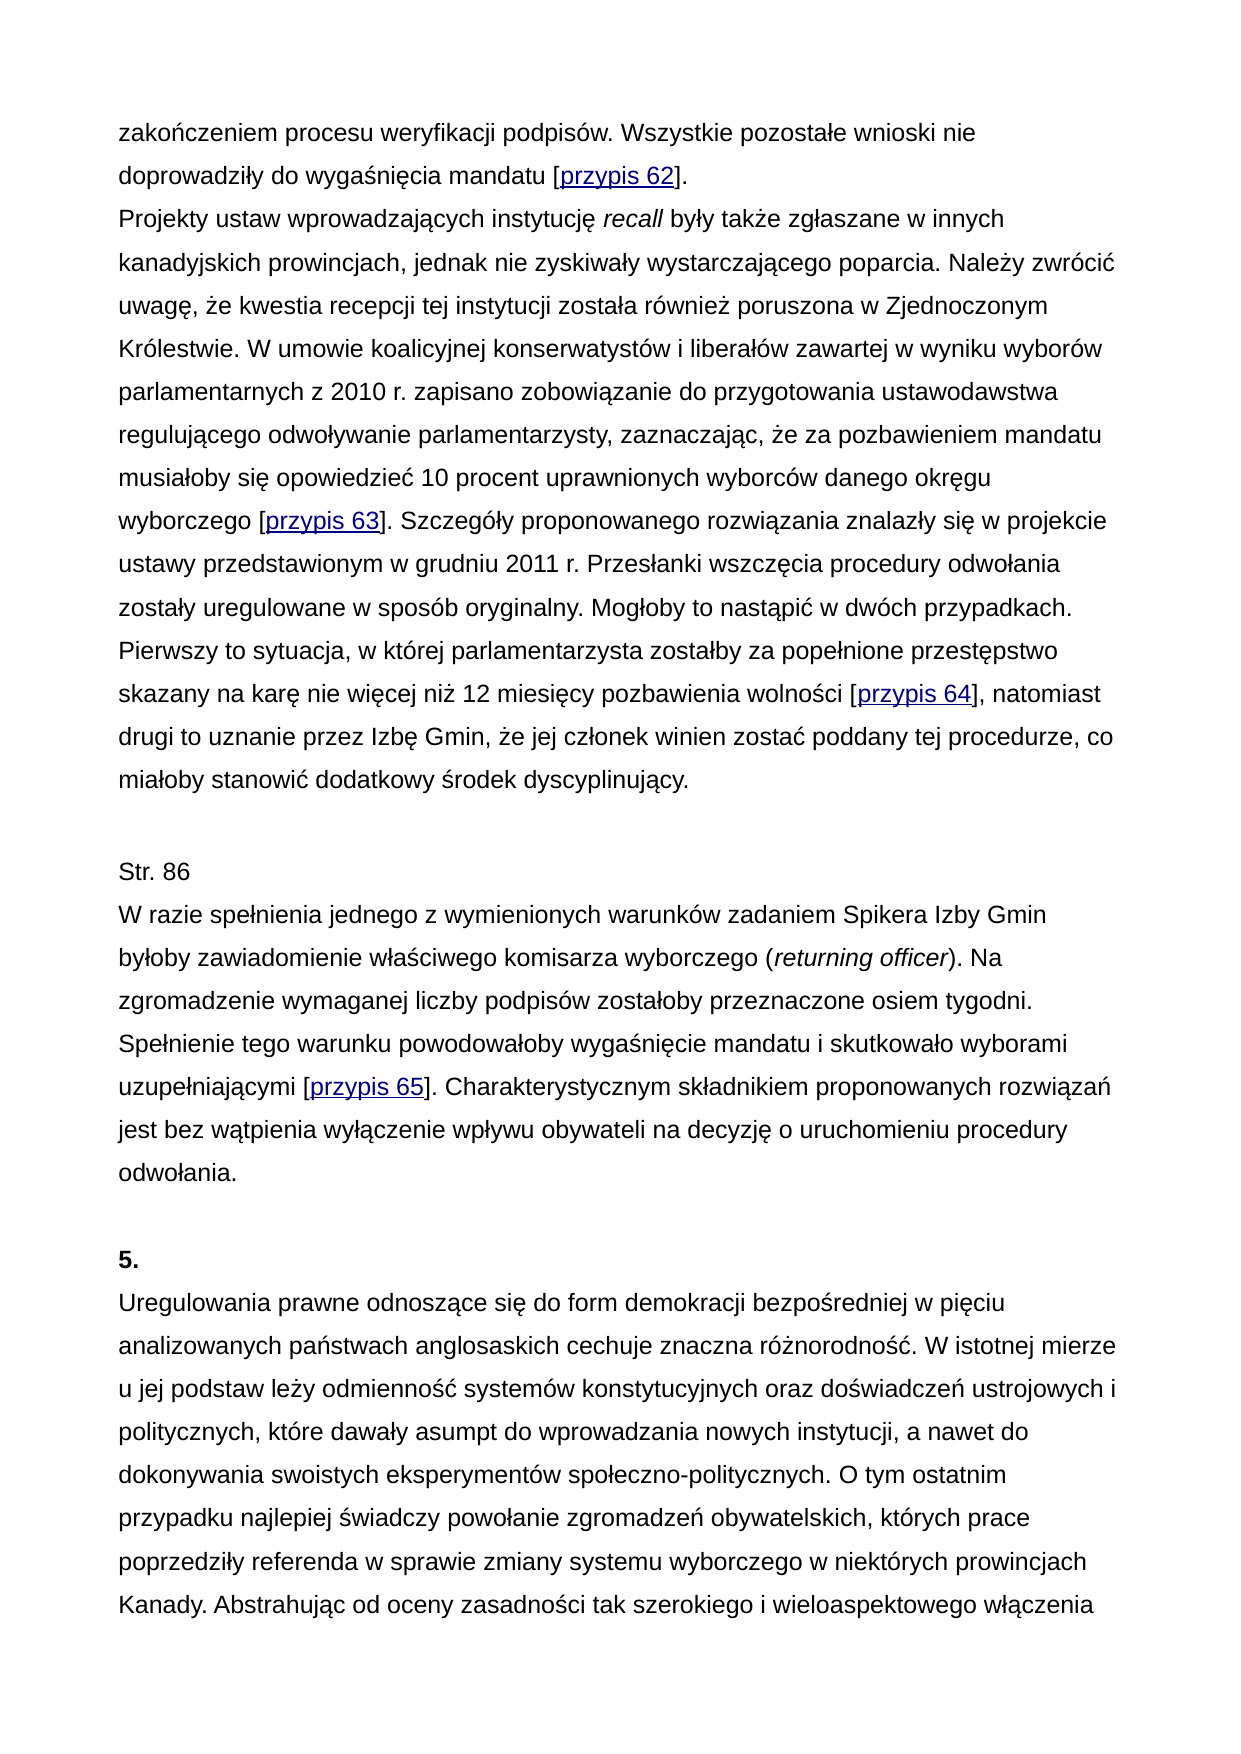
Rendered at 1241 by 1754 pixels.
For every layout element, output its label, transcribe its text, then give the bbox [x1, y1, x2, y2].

subtitle 5. [118, 1245, 1122, 1273]
text zakończeniem procesu weryfikacji podpisów. Wszystkie pozostałe wnioski nie doprowadziły do wygaśnięcia mandatu [przypis 62]. [118, 118, 1122, 190]
text Str. 86 [118, 857, 1122, 885]
text W razie spełnienia jednego z wymienionych warunków zadaniem Spikera Izby Gmin byłoby zawiadomienie właściwego komisarza wyborczego (returning officer). Na zgromadzenie wymaganej liczby podpisów zostałoby przeznaczone osiem tygodni. Spełnienie tego warunku powodowałoby wygaśnięcie mandatu i skutkowało wyborami uzupełniającymi [przypis 65]. Charakterystycznym składnikiem proponowanych rozwiązań jest bez wątpienia wyłączenie wpływu obywateli na decyzję o uruchomieniu procedury odwołania. [118, 900, 1122, 1187]
text Projekty ustaw wprowadzających instytucję recall były także zgłaszane w innych kanadyjskich prowincjach, jednak nie zyskiwały wystarczającego poparcia. Należy zwrócić uwagę, że kwestia recepcji tej instytucji została również poruszona w Zjednoczonym Królestwie. W umowie koalicyjnej konserwatystów i liberałów zawartej w wyniku wyborów parlamentarnych z 2010 r. zapisano zobowiązanie do przygotowania ustawodawstwa regulującego odwoływanie parlamentarzysty, zaznaczając, że za pozbawieniem mandatu musiałoby się opowiedzieć 10 procent uprawnionych wyborców danego okręgu wyborczego [przypis 63]. Szczegóły proponowanego rozwiązania znalazły się w projekcie ustawy przedstawionym w grudniu 2011 r. Przesłanki wszczęcia procedury odwołania zostały uregulowane w sposób oryginalny. Mogłoby to nastąpić w dwóch przypadkach. Pierwszy to sytuacja, w której parlamentarzysta zostałby za popełnione przestępstwo skazany na karę nie więcej niż 12 miesięcy pozbawienia wolności [przypis 64], natomiast drugi to uznanie przez Izbę Gmin, że jej członek winien zostać poddany tej procedurze, co miałoby stanowić dodatkowy środek dyscyplinujący. [118, 204, 1122, 794]
text Uregulowania prawne odnoszące się do form demokracji bezpośredniej w pięciu analizowanych państwach anglosaskich cechuje znaczna różnorodność. W istotnej mierze u jej podstaw leży odmienność systemów konstytucyjnych oraz doświadczeń ustrojowych i politycznych, które dawały asumpt do wprowadzania nowych instytucji, a nawet do dokonywania swoistych eksperymentów społeczno-politycznych. O tym ostatnim przypadku najlepiej świadczy powołanie zgromadzeń obywatelskich, których prace poprzedziły referenda w sprawie zmiany systemu wyborczego w niektórych prowincjach Kanady. Abstrahując od oceny zasadności tak szerokiego i wieloaspektowego włączenia [118, 1288, 1122, 1618]
